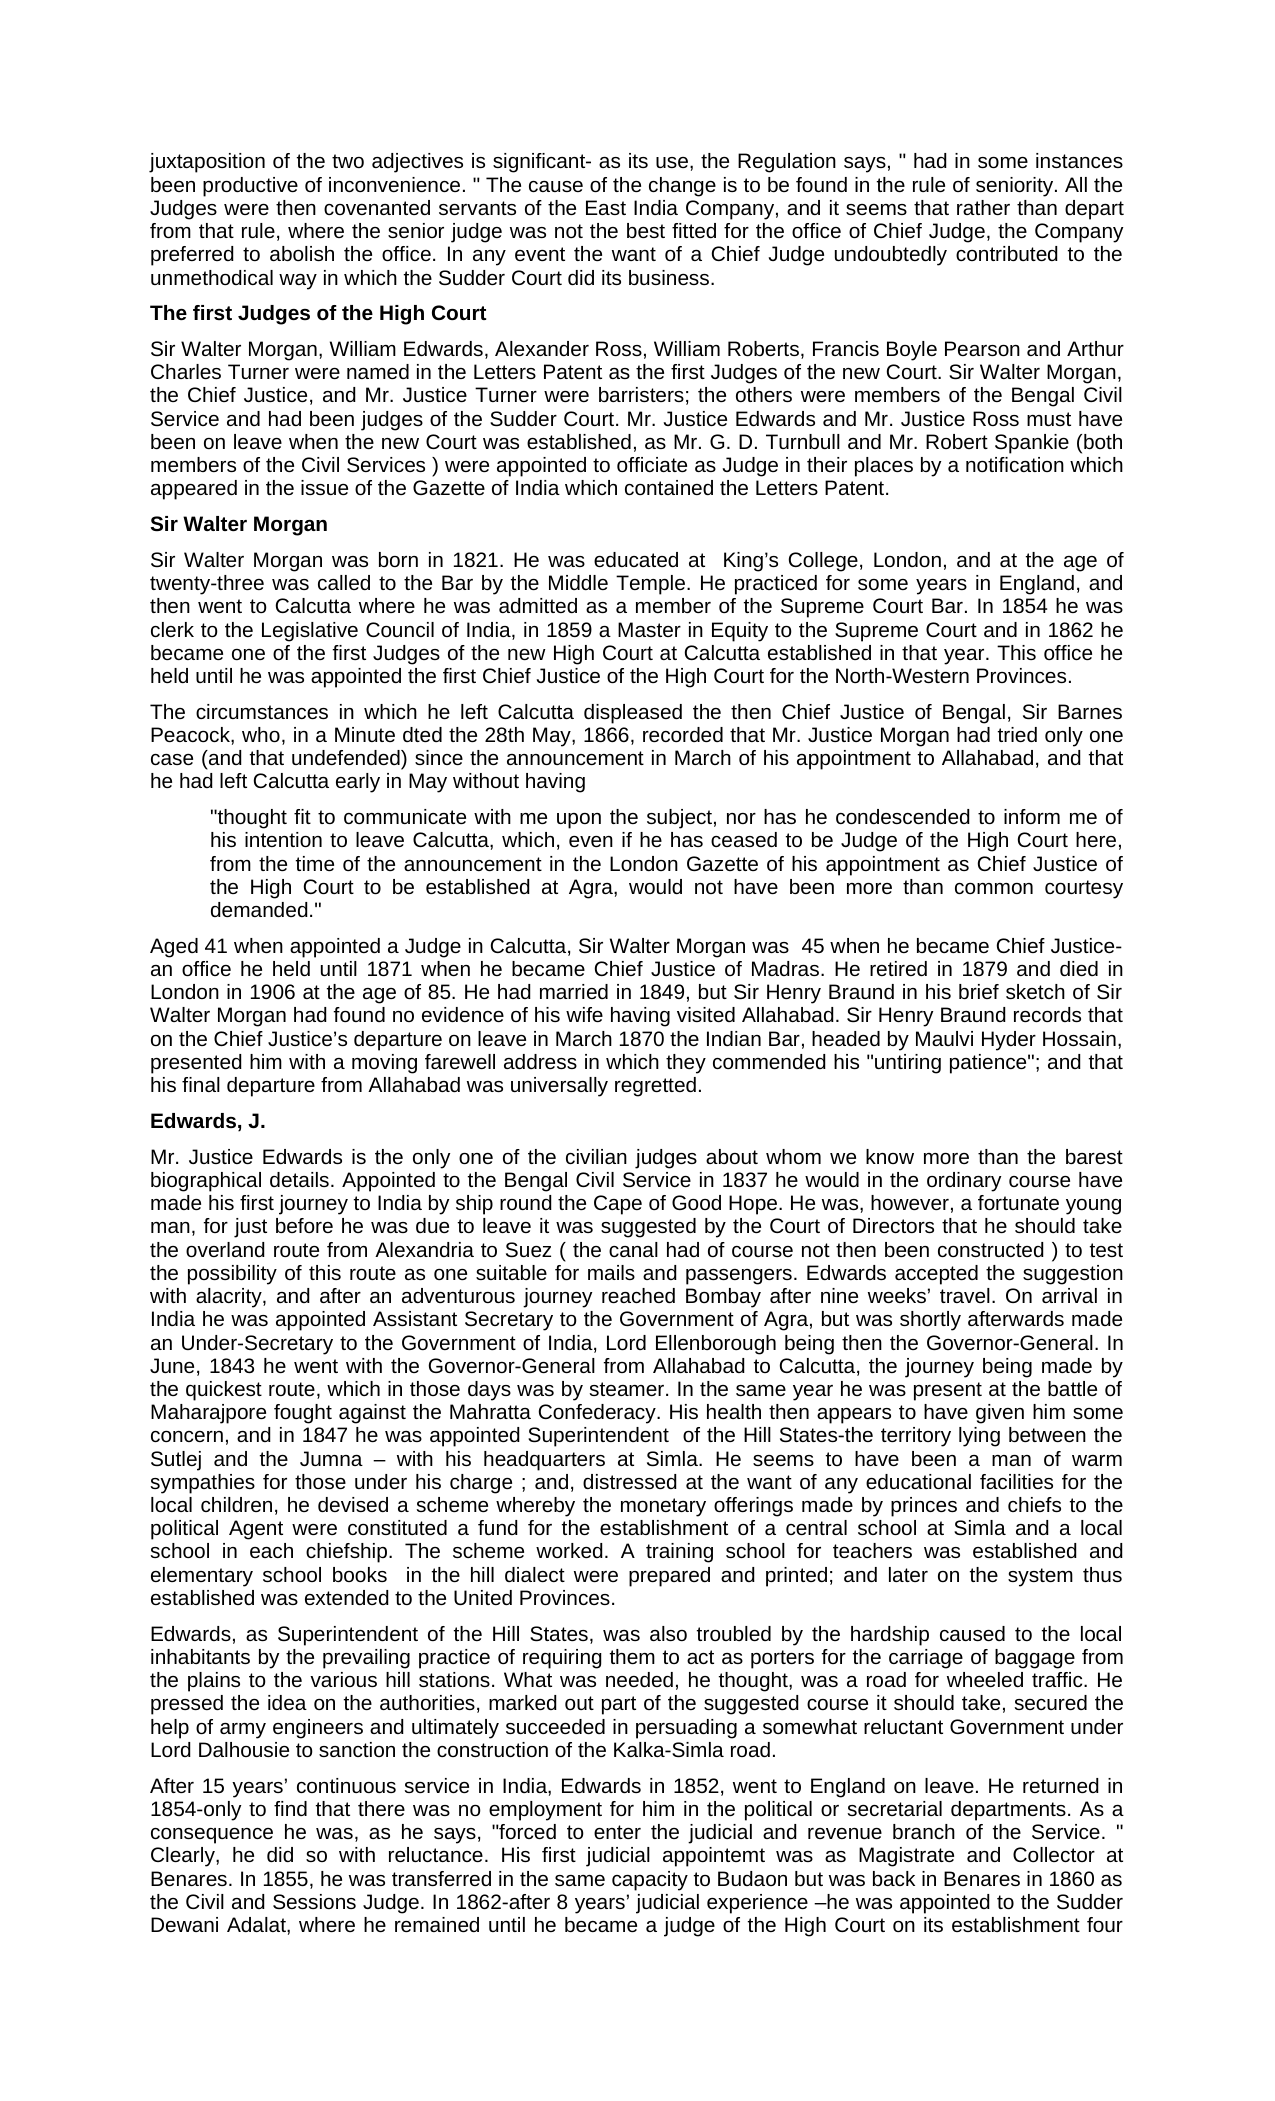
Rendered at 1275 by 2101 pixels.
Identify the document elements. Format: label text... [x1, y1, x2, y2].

text Edwards, as Superintendent of the Hill States, was also troubled by the hardship caused to the local inhabitants by the prevailing practice of requiring them to act as porters for the carriage of baggage from the plains to the various hill stations. What was needed, he thought, was a road for wheeled traffic. He pressed the idea on the authorities, marked out part of the suggested course it should take, secured the help of army engineers and ultimately succeeded in persuading a somewhat reluctant Government under Lord Dalhousie to sanction the construction of the Kalka-Simla road. [150, 1622, 1125, 1762]
text "thought fit to communicate with me upon the subject, nor has he condescended to inform me of his intention to leave Calcutta, which, even if he has ceased to be Judge of the High Court here, from the time of the announcement in the London Gazette of his appointment as Chief Justice of the High Court to be established at Agra, would not have been more than common courtesy demanded." [210, 806, 1125, 922]
text Sir Walter Morgan was born in 1821. He was educated at King’s College, London, and at the age of twenty-three was called to the Bar by the Middle Temple. He practiced for some years in England, and then went to Calcutta where he was admitted as a member of the Supreme Court Bar. In 1854 he was clerk to the Legislative Council of India, in 1859 a Master in Equity to the Supreme Court and in 1862 he became one of the first Judges of the new High Court at Calcutta established in that year. This office he held until he was appointed the first Chief Justice of the High Court for the North-Western Provinces. [150, 548, 1125, 688]
text Edwards, J. [150, 1109, 1125, 1133]
text juxtaposition of the two adjectives is significant- as its use, the Regulation says, " had in some instances been productive of inconvenience. " The cause of the change is to be found in the rule of seniority. All the Judges were then covenanted servants of the East India Company, and it seems that rather than depart from that rule, where the senior judge was not the best fitted for the office of Chief Judge, the Company preferred to abolish the office. In any event the want of a Chief Judge undoubtedly contributed to the unmethodical way in which the Sudder Court did its business. [150, 150, 1125, 289]
text Mr. Justice Edwards is the only one of the civilian judges about whom we know more than the barest biographical details. Appointed to the Bengal Civil Service in 1837 he would in the ordinary course have made his first journey to India by ship round the Cape of Good Hope. He was, however, a fortunate young man, for just before he was due to leave it was suggested by the Court of Directors that he should take the overland route from Alexandria to Suez ( the canal had of course not then been constructed ) to test the possibility of this route as one suitable for mails and passengers. Edwards accepted the suggestion with alacrity, and after an adventurous journey reached Bombay after nine weeks’ travel. On arrival in India he was appointed Assistant Secretary to the Government of Agra, but was shortly afterwards made an Under-Secretary to the Government of India, Lord Ellenborough being then the Governor-General. In June, 1843 he went with the Governor-General from Allahabad to Calcutta, the journey being made by the quickest route, which in those days was by steamer. In the same year he was present at the battle of Maharajpore fought against the Mahratta Confederacy. His health then appears to have given him some concern, and in 1847 he was appointed Superintendent of the Hill States-the territory lying between the Sutlej and the Jumna – with his headquarters at Simla. He seems to have been a man of warm sympathies for those under his charge ; and, distressed at the want of any educational facilities for the local children, he devised a scheme whereby the monetary offerings made by princes and chiefs to the political Agent were constituted a fund for the establishment of a central school at Simla and a local school in each chiefship. The scheme worked. A training school for teachers was established and elementary school books in the hill dialect were prepared and printed; and later on the system thus established was extended to the United Provinces. [150, 1145, 1125, 1610]
text The circumstances in which he left Calcutta displeased the then Chief Justice of Bengal, Sir Barnes Peacock, who, in a Minute dted the 28th May, 1866, recorded that Mr. Justice Morgan had tried only one case (and that undefended) since the announcement in March of his appointment to Allahabad, and that he had left Calcutta early in May without having [150, 700, 1125, 793]
text Sir Walter Morgan, William Edwards, Alexander Ross, William Roberts, Francis Boyle Pearson and Arthur Charles Turner were named in the Letters Patent as the first Judges of the new Court. Sir Walter Morgan, the Chief Justice, and Mr. Justice Turner were barristers; the others were members of the Bengal Civil Service and had been judges of the Sudder Court. Mr. Justice Edwards and Mr. Justice Ross must have been on leave when the new Court was established, as Mr. G. D. Turnbull and Mr. Robert Spankie (both members of the Civil Services ) were appointed to officiate as Judge in their places by a notification which appeared in the issue of the Gazette of India which contained the Letters Patent. [150, 338, 1125, 500]
text Sir Walter Morgan [150, 513, 1125, 536]
text The first Judges of the High Court [150, 302, 1125, 325]
text After 15 years’ continuous service in India, Edwards in 1852, went to England on leave. He returned in 1854-only to find that there was no employment for him in the political or secretarial departments. As a consequence he was, as he says, "forced to enter the judicial and revenue branch of the Service. " Clearly, he did so with reluctance. His first judicial appointemt was as Magistrate and Collector at Benares. In 1855, he was transferred in the same capacity to Budaon but was back in Benares in 1860 as the Civil and Sessions Judge. In 1862-after 8 years’ judicial experience –he was appointed to the Sudder Dewani Adalat, where he remained until he became a judge of the High Court on its establishment four [150, 1774, 1125, 1937]
text Aged 41 when appointed a Judge in Calcutta, Sir Walter Morgan was 45 when he became Chief Justice- an office he held until 1871 when he became Chief Justice of Madras. He retired in 1879 and died in London in 1906 at the age of 85. He had married in 1849, but Sir Henry Braund in his brief sketch of Sir Walter Morgan had found no evidence of his wife having visited Allahabad. Sir Henry Braund records that on the Chief Justice’s departure on leave in March 1870 the Indian Bar, headed by Maulvi Hyder Hossain, presented him with a moving farewell address in which they commended his "untiring patience"; and that his final departure from Allahabad was universally regretted. [150, 934, 1125, 1097]
